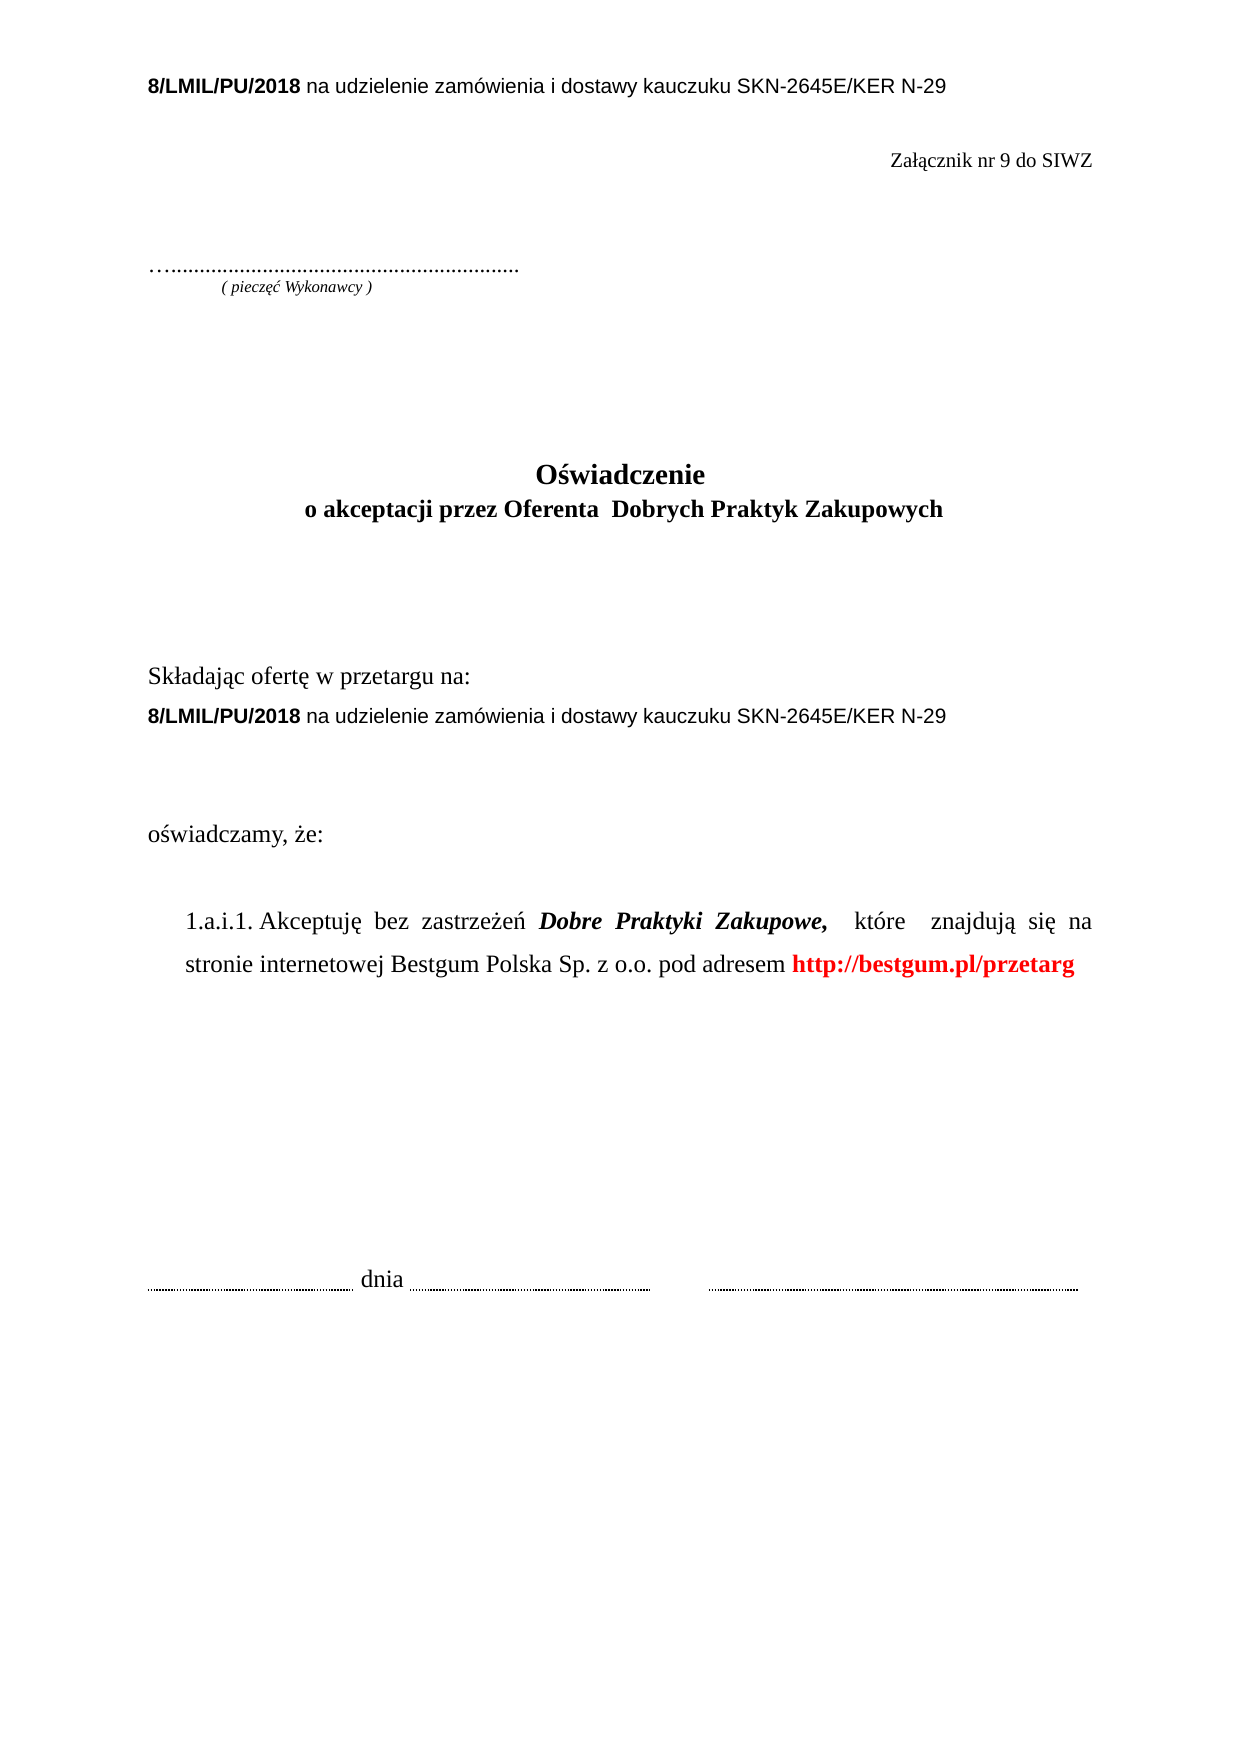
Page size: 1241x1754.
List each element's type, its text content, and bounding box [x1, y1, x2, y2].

text oświadczamy, że: [148, 819, 1093, 848]
text 8/LMIL/PU/2018 na udzielenie zamówienia i dostawy kauczuku SKN-2645E/KER N-29 [148, 704, 1091, 728]
text …............................................................. [148, 251, 1093, 277]
list Akceptuję bez zastrzeżeń Dobre Praktyki Zakupowe, które znajdują się na stronie internetowej Bestgum Polska Sp. z o.o. pod adresem http://bestgum.pl/przetarg [185, 906, 1093, 978]
text ( pieczęć Wykonawcy ) [148, 277, 1093, 296]
text Składając ofertę w przetargu na: [148, 661, 1093, 690]
text dnia [148, 1264, 1093, 1293]
text Załącznik nr 9 do SIWZ [148, 148, 1093, 172]
text Oświadczenie [148, 457, 1093, 490]
text o akceptacji przez Oferenta Dobrych Praktyk Zakupowych [148, 490, 1093, 524]
